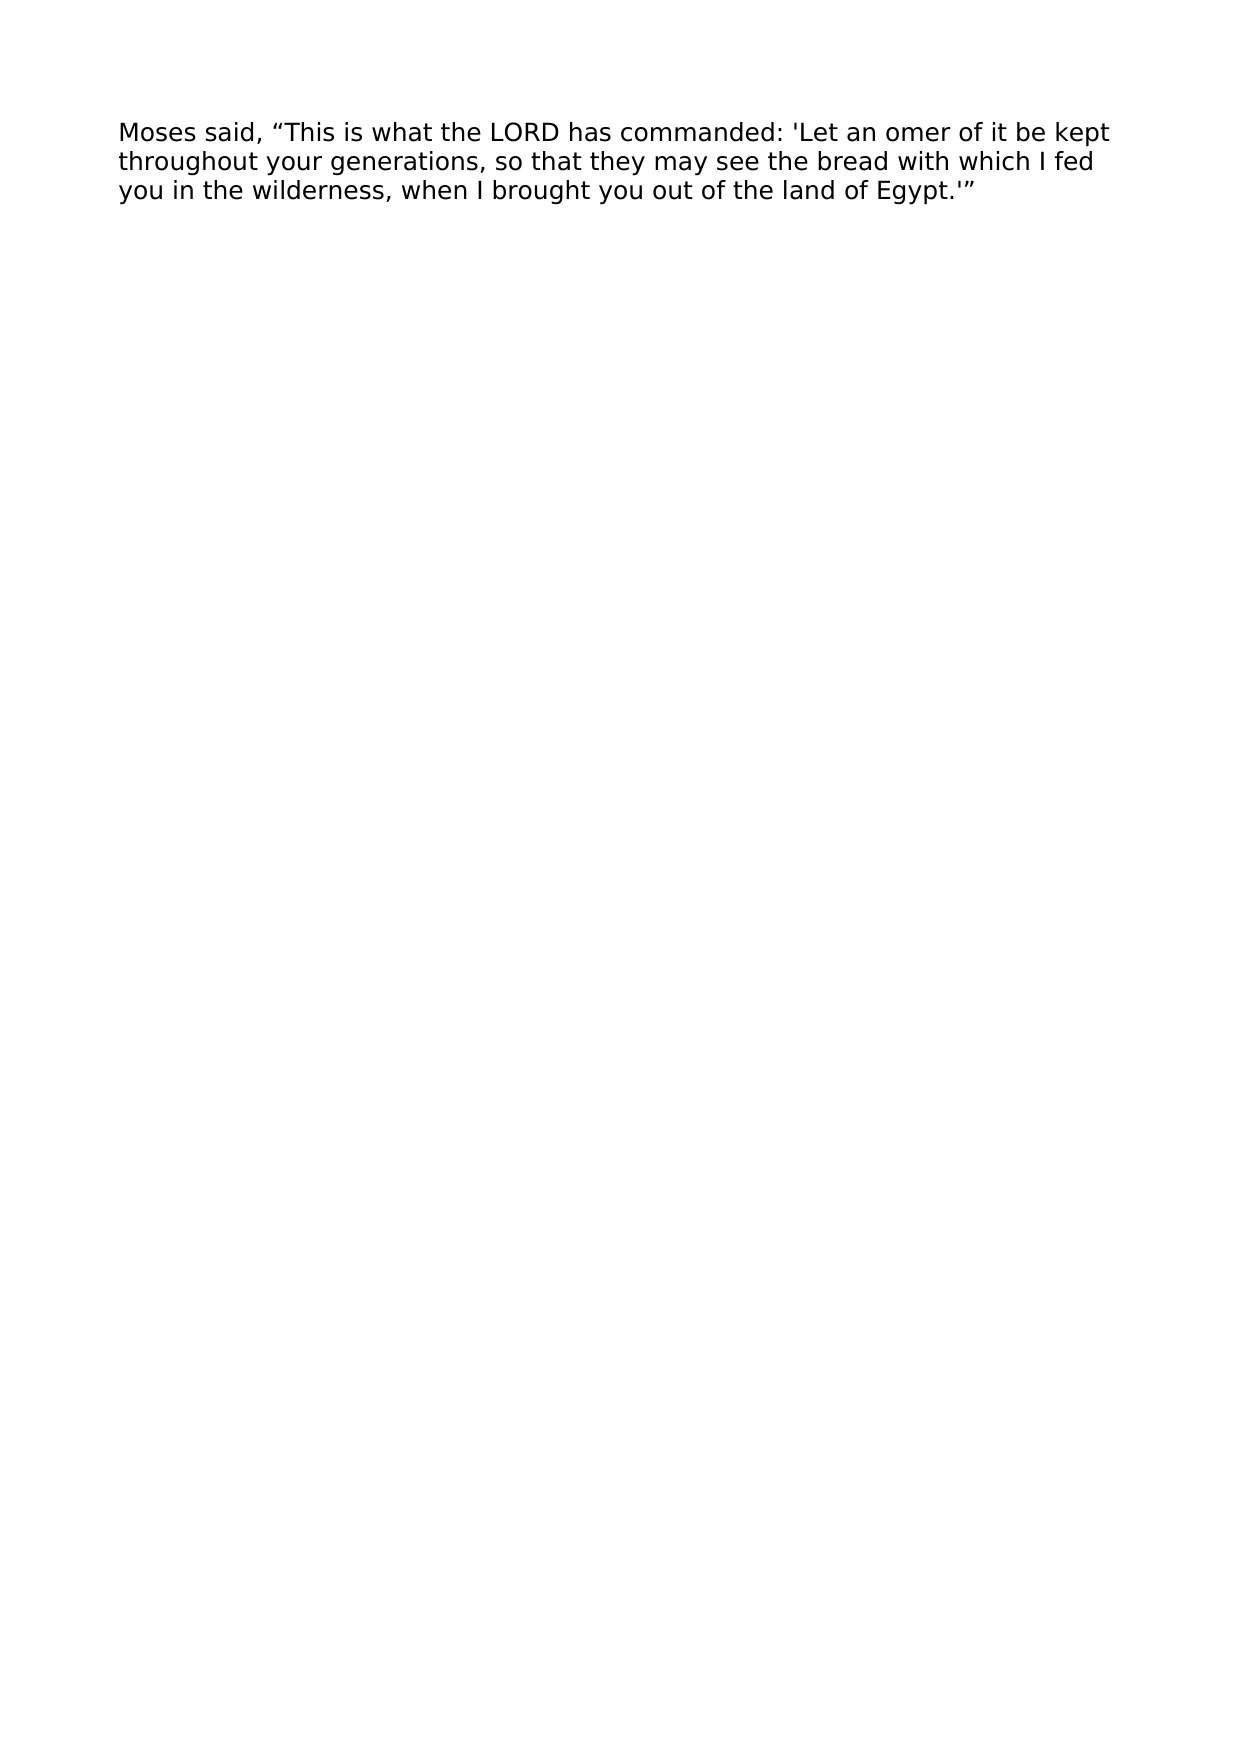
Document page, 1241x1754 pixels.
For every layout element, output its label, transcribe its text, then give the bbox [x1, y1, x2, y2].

text Moses said, “This is what the LORD has commanded: 'Let an omer of it be kept throughout your generations, so that they may see the bread with which I fed you in the wilderness, when I brought you out of the land of Egypt.'” [118, 118, 1122, 206]
